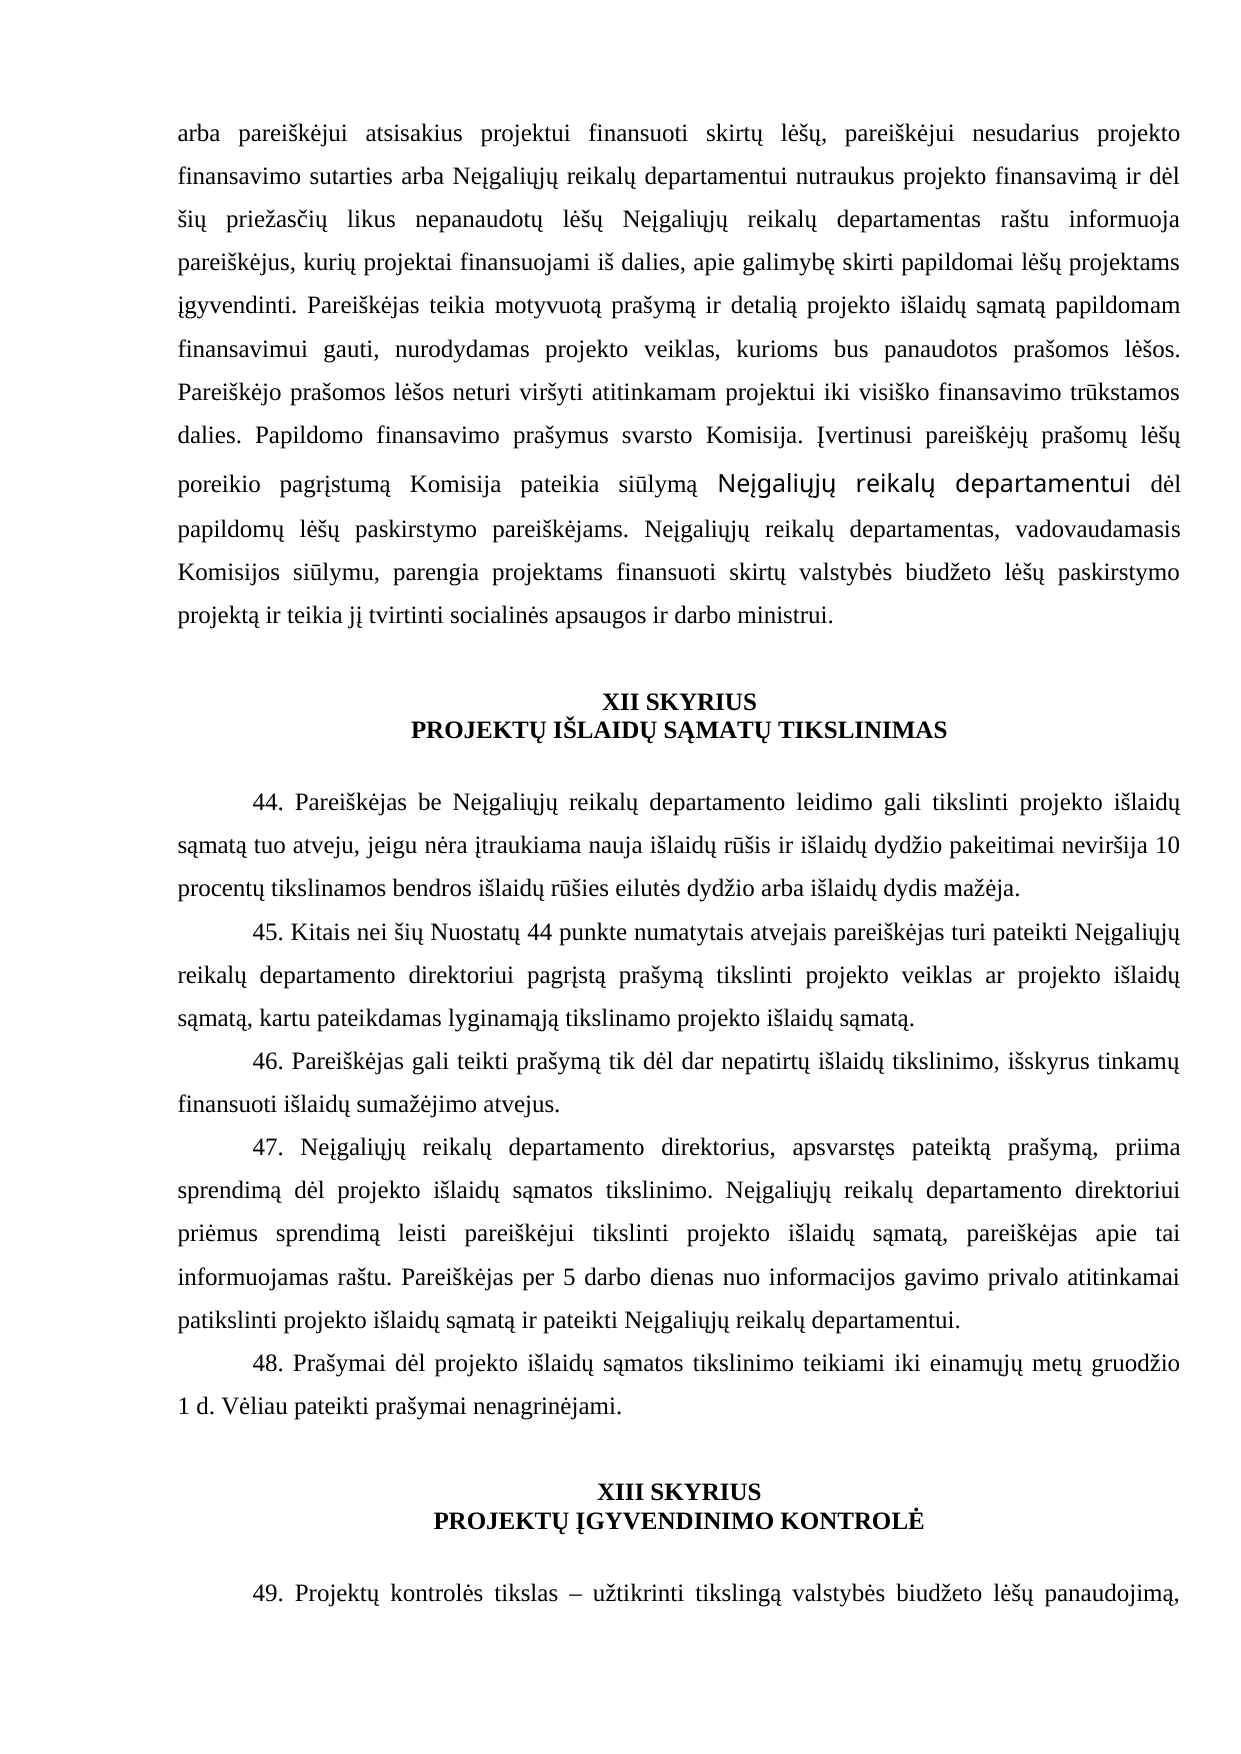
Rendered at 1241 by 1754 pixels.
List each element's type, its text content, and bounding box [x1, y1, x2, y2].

text 45. Kitais nei šių Nuostatų 44 punkte numatytais atvejais pareiškėjas turi pateikti Neįgaliųjų reikalų departamento direktoriui pagrįstą prašymą tikslinti projekto veiklas ar projekto išlaidų sąmatą, kartu pateikdamas lyginamąją tikslinamo projekto išlaidų sąmatą. [177, 917, 1181, 1032]
text XII SKYRIUS [177, 687, 1181, 715]
text XIii SKYRIUS [177, 1477, 1181, 1506]
text arba pareiškėjui atsisakius projektui finansuoti skirtų lėšų, pareiškėjui nesudarius projekto finansavimo sutarties arba Neįgaliųjų reikalų departamentui nutraukus projekto finansavimą ir dėl šių priežasčių likus nepanaudotų lėšų Neįgaliųjų reikalų departamentas raštu informuoja pareiškėjus, kurių projektai finansuojami iš dalies, apie galimybę skirti papildomai lėšų projektams įgyvendinti. Pareiškėjas teikia motyvuotą prašymą ir detalią projekto išlaidų sąmatą papildomam finansavimui gauti, nurodydamas projekto veiklas, kurioms bus panaudotos prašomos lėšos. Pareiškėjo prašomos lėšos neturi viršyti atitinkamam projektui iki visiško finansavimo trūkstamos dalies. Papildomo finansavimo prašymus svarsto Komisija. Įvertinusi pareiškėjų prašomų lėšų poreikio pagrįstumą Komisija pateikia siūlymą Neįgaliųjų reikalų departamentui dėl papildomų lėšų paskirstymo pareiškėjams. Neįgaliųjų reikalų departamentas, vadovaudamasis Komisijos siūlymu, parengia projektams finansuoti skirtų valstybės biudžeto lėšų paskirstymo projektą ir teikia jį tvirtinti socialinės apsaugos ir darbo ministrui. [177, 118, 1181, 629]
text 49. Projektų kontrolės tikslas – užtikrinti tikslingą valstybės biudžeto lėšų panaudojimą, [177, 1578, 1181, 1607]
text PROJEKTŲ išlaidų sąmatų TIKSLINIMAS [177, 715, 1181, 744]
text 48. Prašymai dėl projekto išlaidų sąmatos tikslinimo teikiami iki einamųjų metų gruodžio 1 d. Vėliau pateikti prašymai nenagrinėjami. [177, 1348, 1181, 1420]
text 46. Pareiškėjas gali teikti prašymą tik dėl dar nepatirtų išlaidų tikslinimo, išskyrus tinkamų finansuoti išlaidų sumažėjimo atvejus. [177, 1046, 1181, 1118]
text 44. Pareiškėjas be Neįgaliųjų reikalų departamento leidimo gali tikslinti projekto išlaidų sąmatą tuo atveju, jeigu nėra įtraukiama nauja išlaidų rūšis ir išlaidų dydžio pakeitimai neviršija 10 procentų tikslinamos bendros išlaidų rūšies eilutės dydžio arba išlaidų dydis mažėja. [177, 787, 1181, 902]
text PROJEKTŲ ĮGYVENDINIMO Kontrolė [177, 1506, 1181, 1535]
text 47. Neįgaliųjų reikalų departamento direktorius, apsvarstęs pateiktą prašymą, priima sprendimą dėl projekto išlaidų sąmatos tikslinimo. Neįgaliųjų reikalų departamento direktoriui priėmus sprendimą leisti pareiškėjui tikslinti projekto išlaidų sąmatą, pareiškėjas apie tai informuojamas raštu. Pareiškėjas per 5 darbo dienas nuo informacijos gavimo privalo atitinkamai patikslinti projekto išlaidų sąmatą ir pateikti Neįgaliųjų reikalų departamentui. [177, 1132, 1181, 1333]
